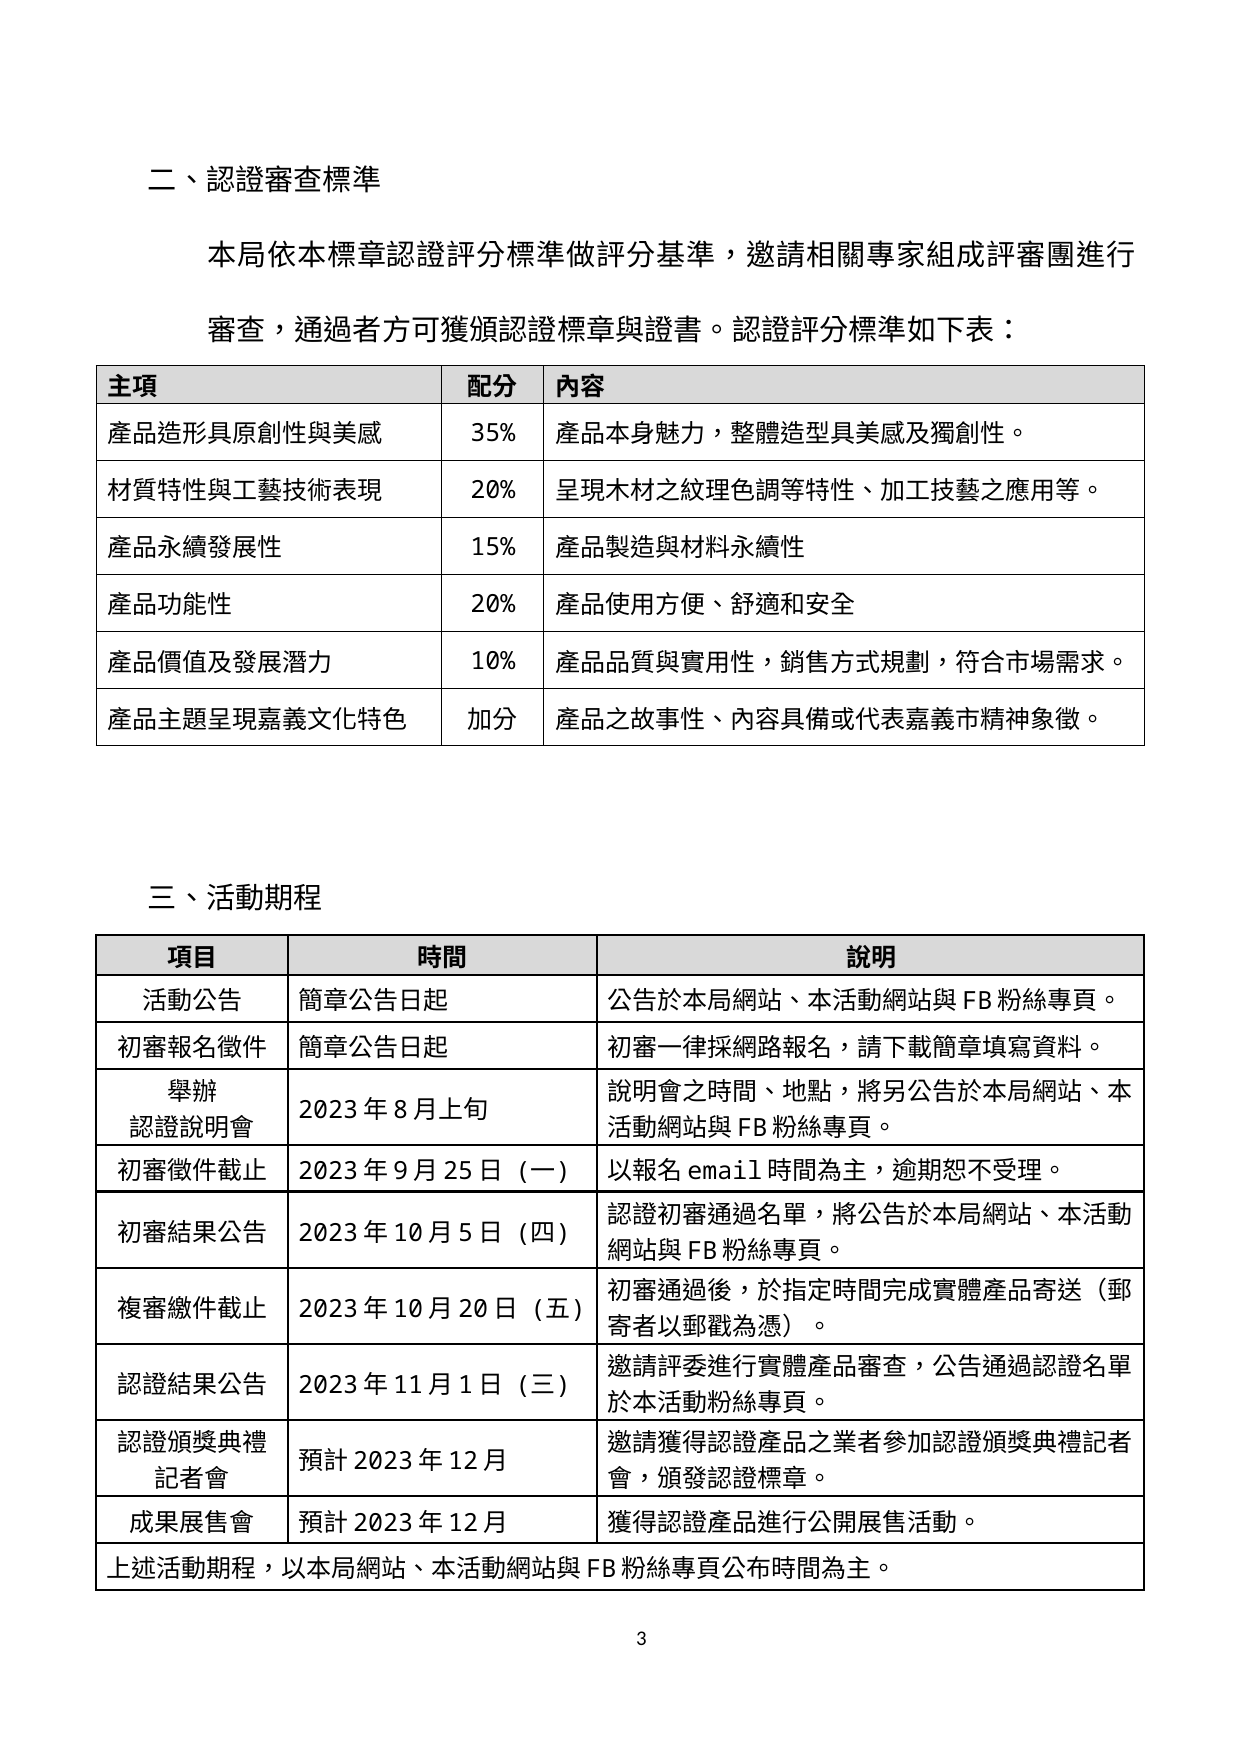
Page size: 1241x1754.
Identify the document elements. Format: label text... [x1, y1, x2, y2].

table_cell 說明會之時間、地點，將另公告於本局網站、本活動網站與FB粉絲專頁。 [598, 1070, 1143, 1143]
table_cell 35% [442, 404, 543, 460]
table_cell 產品之故事性、內容具備或代表嘉義市精神象徵。 [544, 689, 1144, 745]
table_cell 邀請獲得認證產品之業者參加認證頒獎典禮記者會，頒發認證標章。 [598, 1421, 1143, 1495]
table_cell 加分 [442, 689, 543, 745]
table_cell 產品使用方便、舒適和安全 [544, 575, 1144, 631]
table_cell 公告於本局網站、本活動網站與FB粉絲專頁。 [598, 976, 1143, 1021]
table_cell 認證初審通過名單，將公告於本局網站、本活動網站與FB粉絲專頁。 [598, 1193, 1143, 1267]
table_header 內容 [544, 366, 1144, 403]
list 本局依本標章認證評分標準做評分基準，邀請相關專家組成評審團進行審查，通過者方可獲頒認證標章與證書。認證評分標準如下表： [207, 215, 1137, 365]
table_cell 預計2023年12月 [289, 1497, 596, 1542]
table_cell 15% [442, 518, 543, 574]
table_cell 2023年8月上旬 [289, 1070, 596, 1143]
table_cell 產品永續發展性 [97, 518, 441, 574]
table_cell 2023年10月5日 (四) [289, 1193, 596, 1267]
table_header 時間 [289, 936, 596, 974]
table_cell 複審繳件截止 [97, 1269, 287, 1343]
table_cell 初審徵件截止 [97, 1146, 287, 1190]
table_cell 初審一律採網路報名，請下載簡章填寫資料。 [598, 1023, 1143, 1067]
table_cell 材質特性與工藝技術表現 [97, 461, 441, 517]
table_cell 產品功能性 [97, 575, 441, 631]
table_cell 2023年10月20日 (五) [289, 1269, 596, 1343]
table_cell 簡章公告日起 [289, 1023, 596, 1067]
table_cell 20% [442, 575, 543, 631]
table_cell 產品本身魅力，整體造型具美感及獨創性。 [544, 404, 1144, 460]
list 活動期程 [148, 859, 1137, 934]
table_cell 初審報名徵件 [97, 1023, 287, 1067]
table_cell 產品價值及發展潛力 [97, 632, 441, 688]
list 認證審查標準 [148, 140, 1137, 215]
table_cell 上述活動期程，以本局網站、本活動網站與FB粉絲專頁公布時間為主。 [97, 1544, 1143, 1589]
table_cell 認證頒獎典禮記者會 [97, 1421, 287, 1495]
table_cell 獲得認證產品進行公開展售活動。 [598, 1497, 1143, 1542]
table_header 項目 [97, 936, 287, 974]
table_cell 邀請評委進行實體產品審查，公告通過認證名單於本活動粉絲專頁。 [598, 1345, 1143, 1419]
table_cell 以報名email時間為主，逾期恕不受理。 [598, 1146, 1143, 1190]
table_cell 產品主題呈現嘉義文化特色 [97, 689, 441, 745]
table_cell 產品造形具原創性與美感 [97, 404, 441, 460]
table_cell 產品品質與實用性，銷售方式規劃，符合市場需求。 [544, 632, 1144, 688]
table_cell 預計2023年12月 [289, 1421, 596, 1495]
table_cell 初審結果公告 [97, 1193, 287, 1267]
table_cell 認證結果公告 [97, 1345, 287, 1419]
table_cell 活動公告 [97, 976, 287, 1021]
table_cell 10% [442, 632, 543, 688]
table_cell 2023年11月1日 (三) [289, 1345, 596, 1419]
table_cell 簡章公告日起 [289, 976, 596, 1021]
table_cell 初審通過後，於指定時間完成實體產品寄送（郵寄者以郵戳為憑）。 [598, 1269, 1143, 1343]
table_cell 產品製造與材料永續性 [544, 518, 1144, 574]
table_cell 2023年9月25日 (一) [289, 1146, 596, 1190]
table_header 說明 [598, 936, 1143, 974]
table_cell 成果展售會 [97, 1497, 287, 1542]
table_header 配分 [442, 366, 543, 403]
table_cell 舉辦 認證說明會 [97, 1070, 287, 1143]
table_cell 20% [442, 461, 543, 517]
table_header 主項 [97, 366, 441, 403]
table_cell 呈現木材之紋理色調等特性、加工技藝之應用等。 [544, 461, 1144, 517]
